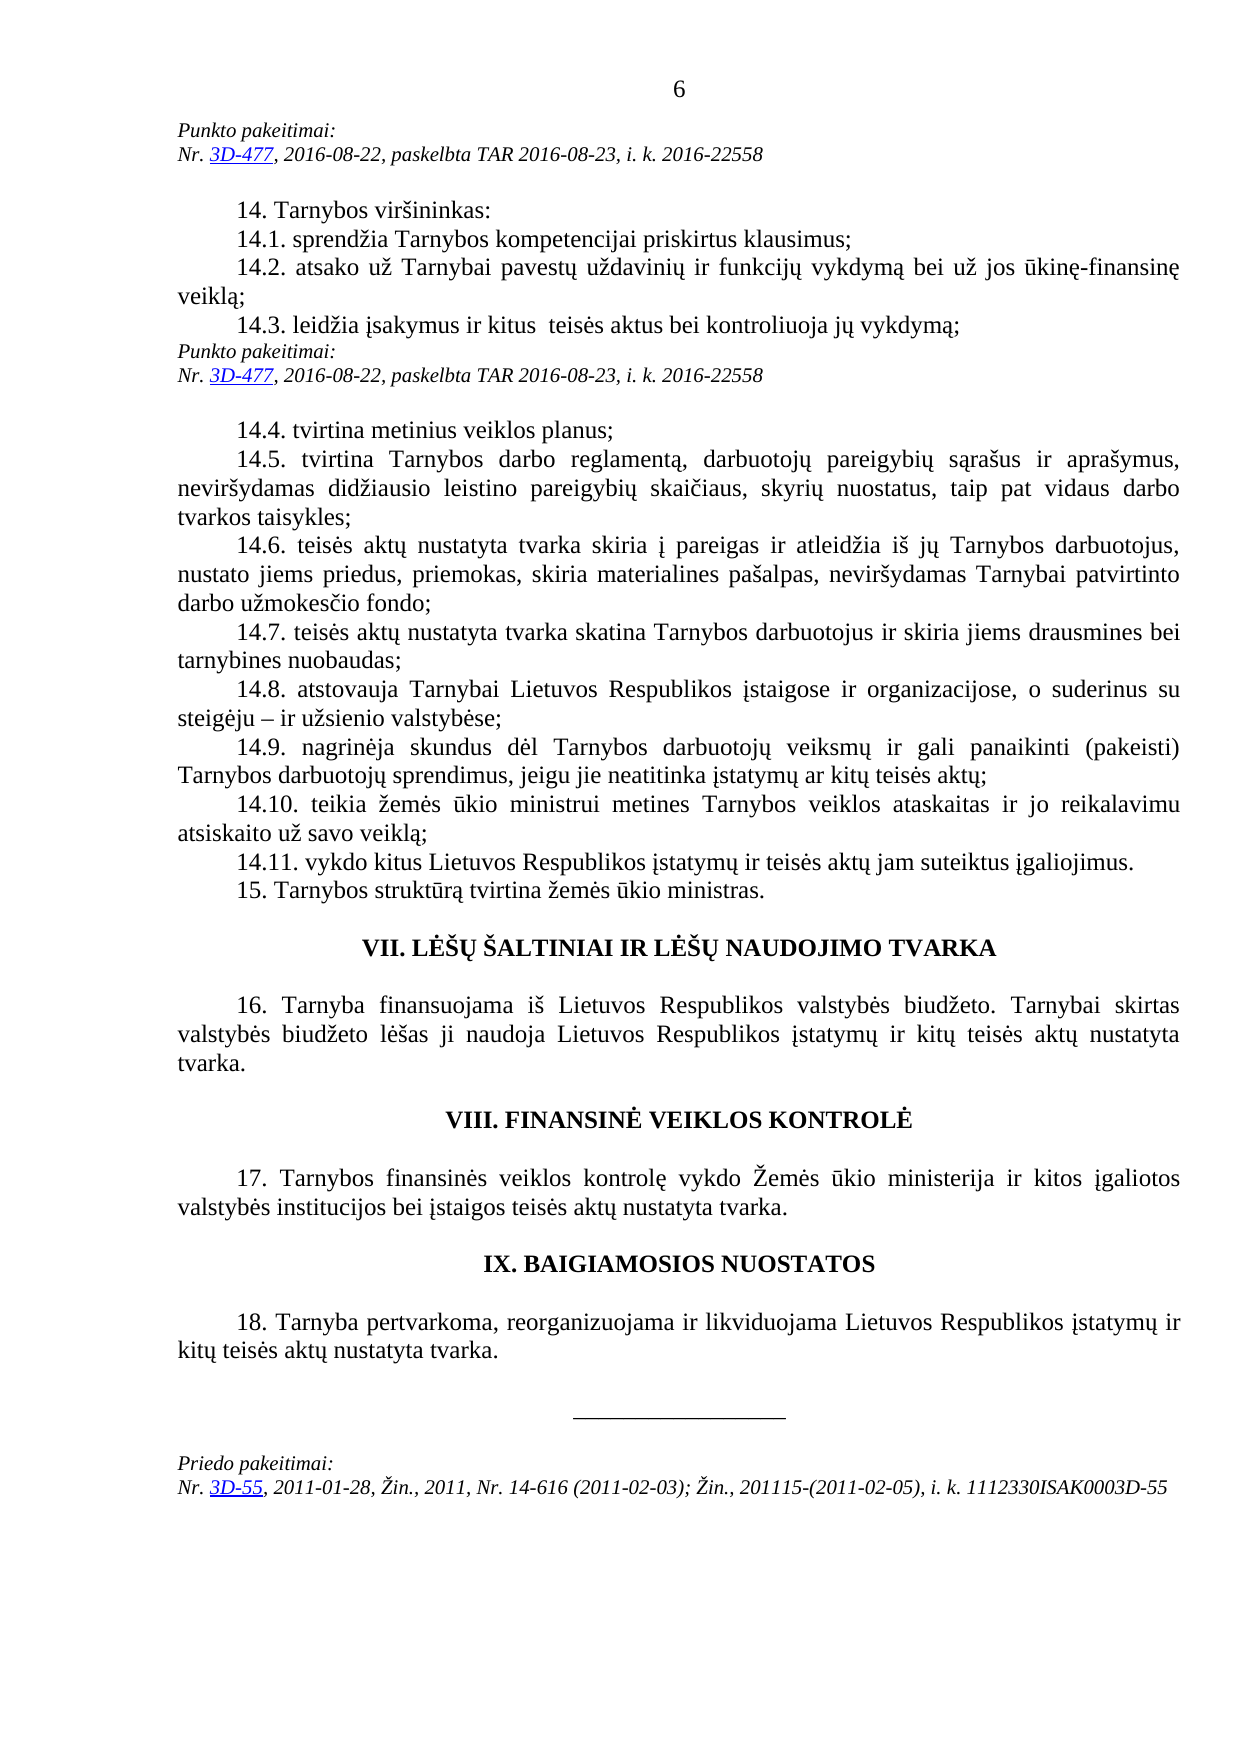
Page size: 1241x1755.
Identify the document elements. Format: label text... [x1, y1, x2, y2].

text Punkto pakeitimai: [177, 118, 1181, 142]
text 14.1. sprendžia Tarnybos kompetencijai priskirtus klausimus; [177, 224, 1181, 252]
text 14. Tarnybos viršininkas: [177, 195, 1181, 224]
text VIII. FINANSINĖ VEIKLOS KONTROLĖ [177, 1106, 1181, 1134]
text Nr. 3D-55, 2011-01-28, Žin., 2011, Nr. 14-616 (2011-02-03); Žin., 201115-(2011-02-05), i. k. 1112330ISAK0003D-55 [177, 1475, 1181, 1499]
text 14.2. atsako už Tarnybai pavestų uždavinių ir funkcijų vykdymą bei už jos ūkinę-finansinę veiklą; [177, 252, 1181, 310]
text 14.8. atstovauja Tarnybai Lietuvos Respublikos įstaigose ir organizacijose, o suderinus su steigėju – ir užsienio valstybėse; [177, 674, 1181, 732]
text Nr. 3D-477, 2016-08-22, paskelbta TAR 2016-08-23, i. k. 2016-22558 [177, 142, 1181, 166]
text 16. Tarnyba finansuojama iš Lietuvos Respublikos valstybės biudžeto. Tarnybai skirtas valstybės biudžeto lėšas ji naudoja Lietuvos Respublikos įstatymų ir kitų teisės aktų nustatyta tvarka. [177, 991, 1181, 1077]
text IX. BAIGIAMOSIOS NUOSTATOS [177, 1249, 1181, 1278]
text 14.5. tvirtina Tarnybos darbo reglamentą, darbuotojų pareigybių sąrašus ir aprašymus, neviršydamas didžiausio leistino pareigybių skaičiaus, skyrių nuostatus, taip pat vidaus darbo tvarkos taisykles; [177, 444, 1181, 531]
text 17. Tarnybos finansinės veiklos kontrolę vykdo Žemės ūkio ministerija ir kitos įgaliotos valstybės institucijos bei įstaigos teisės aktų nustatyta tvarka. [177, 1163, 1181, 1221]
text Priedo pakeitimai: [177, 1451, 1181, 1475]
text 14.6. teisės aktų nustatyta tvarka skiria į pareigas ir atleidžia iš jų Tarnybos darbuotojus, nustato jiems priedus, priemokas, skiria materialines pašalpas, neviršydamas Tarnybai patvirtinto darbo užmokesčio fondo; [177, 531, 1181, 617]
text 18. Tarnyba pertvarkoma, reorganizuojama ir likviduojama Lietuvos Respublikos įstatymų ir kitų teisės aktų nustatyta tvarka. [177, 1307, 1181, 1364]
text 15. Tarnybos struktūrą tvirtina žemės ūkio ministras. [177, 876, 1181, 904]
text _________________ [177, 1393, 1181, 1422]
text 14.10. teikia žemės ūkio ministrui metines Tarnybos veiklos ataskaitas ir jo reikalavimu atsiskaito už savo veiklą; [177, 789, 1181, 847]
text 14.3. leidžia įsakymus ir kitus teisės aktus bei kontroliuoja jų vykdymą; [177, 310, 1181, 339]
text 14.9. nagrinėja skundus dėl Tarnybos darbuotojų veiksmų ir gali panaikinti (pakeisti) Tarnybos darbuotojų sprendimus, jeigu jie neatitinka įstatymų ar kitų teisės aktų; [177, 732, 1181, 789]
text Nr. 3D-477, 2016-08-22, paskelbta TAR 2016-08-23, i. k. 2016-22558 [177, 363, 1181, 387]
text Punkto pakeitimai: [177, 339, 1181, 363]
text 14.7. teisės aktų nustatyta tvarka skatina Tarnybos darbuotojus ir skiria jiems drausmines bei tarnybines nuobaudas; [177, 617, 1181, 674]
text VII. LĖŠŲ ŠALTINIAI IR LĖŠŲ NAUDOJIMO TVARKA [177, 933, 1181, 962]
text 14.4. tvirtina metinius veiklos planus; [177, 416, 1181, 444]
text 14.11. vykdo kitus Lietuvos Respublikos įstatymų ir teisės aktų jam suteiktus įgaliojimus. [177, 847, 1181, 876]
